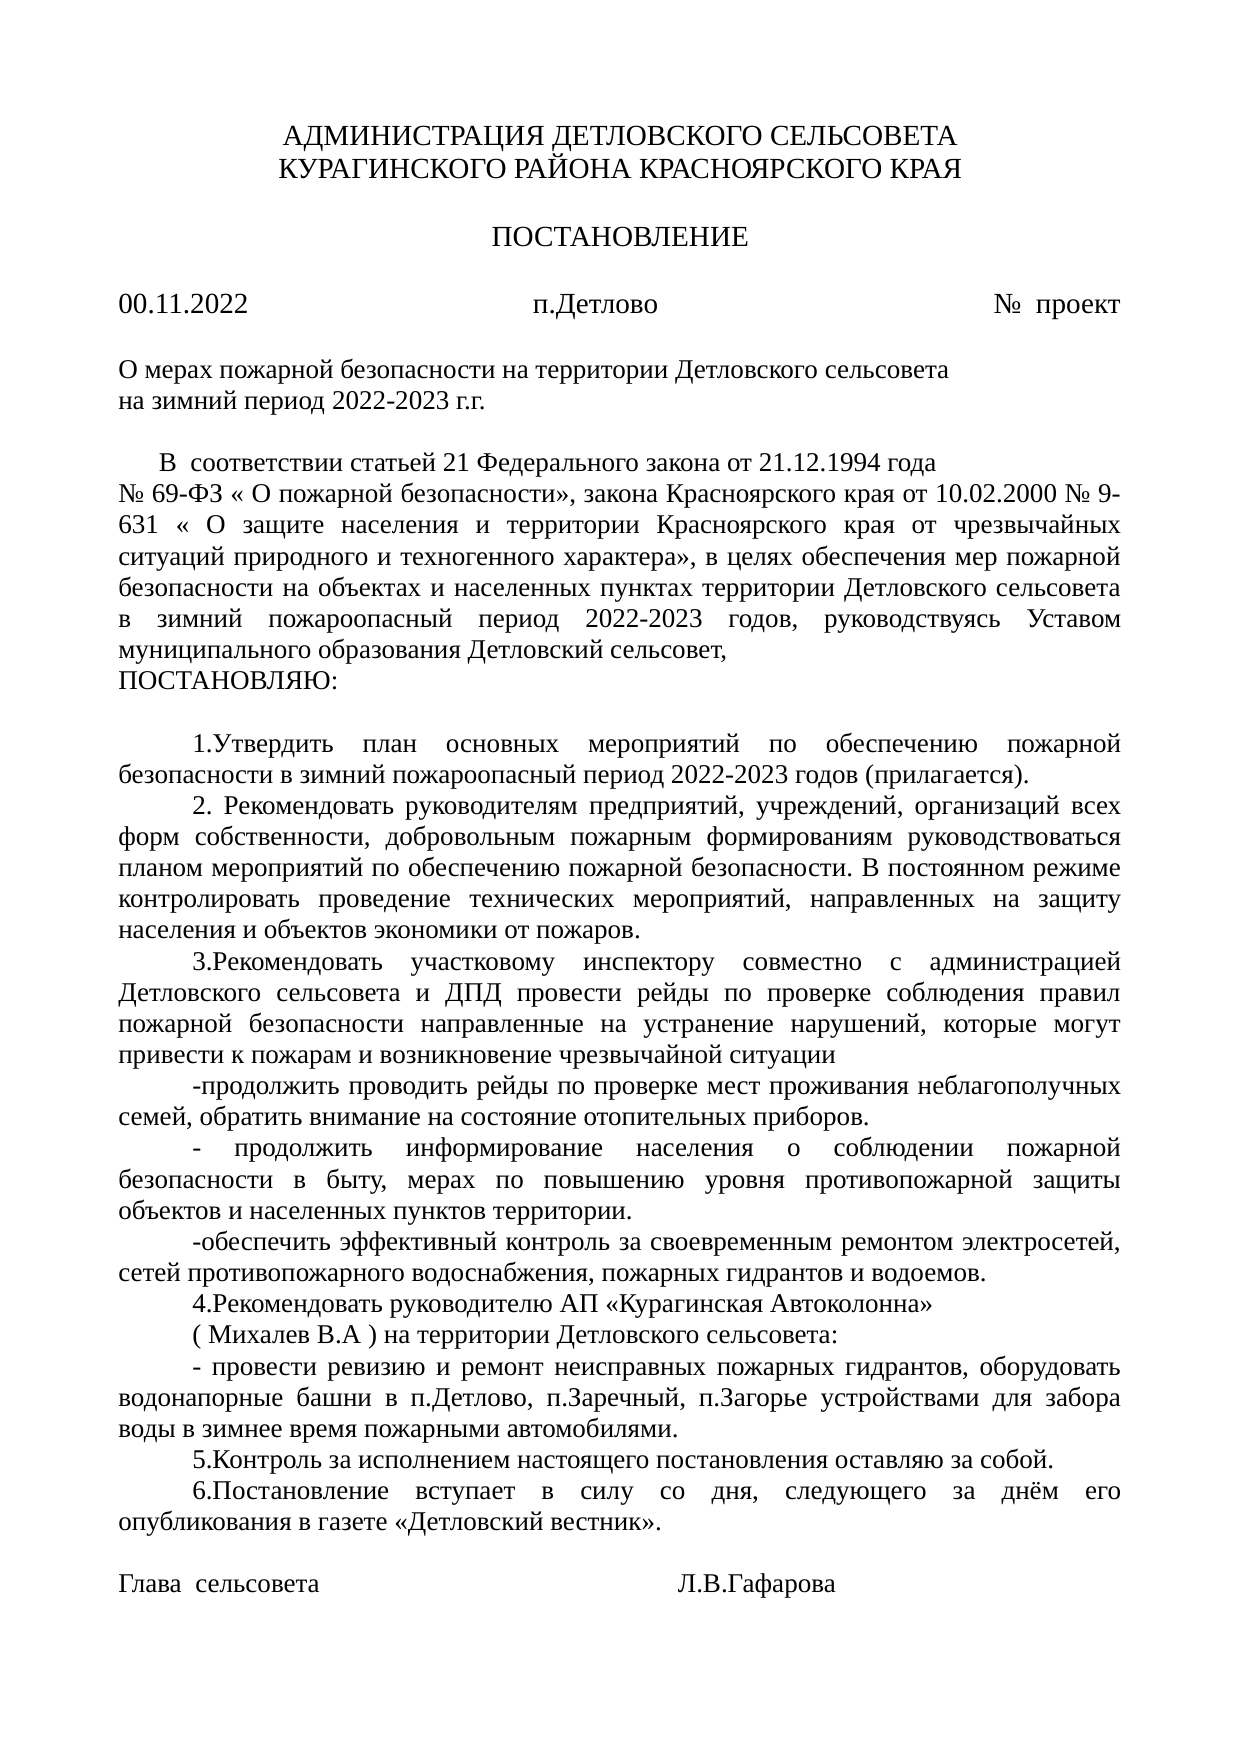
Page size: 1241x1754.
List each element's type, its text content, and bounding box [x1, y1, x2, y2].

text ПОСТАНОВЛЕНИЕ [118, 219, 1122, 252]
text 3.Рекомендовать участковому инспектору совместно с администрацией Детловского сельсовета и ДПД провести рейды по проверке соблюдения правил пожарной безопасности направленные на устранение нарушений, которые могут привести к пожарам и возникновение чрезвычайной ситуации [118, 945, 1122, 1069]
text -продолжить проводить рейды по проверке мест проживания неблагополучных семей, обратить внимание на состояние отопительных приборов. [118, 1069, 1122, 1132]
text АДМИНИСТРАЦИЯ ДЕТЛОВСКОГО СЕЛЬСОВЕТА [118, 118, 1122, 152]
text на зимний период 2022-2023 г.г. [118, 384, 1122, 415]
text -обеспечить эффективный контроль за своевременным ремонтом электросетей, сетей противопожарного водоснабжения, пожарных гидрантов и водоемов. [118, 1225, 1122, 1287]
text 00.11.2022 п.Детлово № проект [118, 286, 1122, 319]
text - провести ревизию и ремонт неисправных пожарных гидрантов, оборудовать водонапорные башни в п.Детлово, п.Заречный, п.Загорье устройствами для забора воды в зимнее время пожарными автомобилями. [118, 1349, 1122, 1443]
text Глава сельсовета Л.В.Гафарова [118, 1568, 1122, 1599]
text 2. Рекомендовать руководителям предприятий, учреждений, организаций всех форм собственности, добровольным пожарным формированиям руководствоваться планом мероприятий по обеспечению пожарной безопасности. В постоянном режиме контролировать проведение технических мероприятий, направленных на защиту населения и объектов экономики от пожаров. [118, 789, 1122, 945]
text 1.Утвердить план основных мероприятий по обеспечению пожарной безопасности в зимний пожароопасный период 2022-2023 годов (прилагается). [118, 727, 1122, 789]
text ( Михалев В.А ) на территории Детловского сельсовета: [118, 1318, 1122, 1349]
text № 69-ФЗ « О пожарной безопасности», закона Красноярского края от 10.02.2000 № 9-631 « О защите населения и территории Красноярского края от чрезвычайных ситуаций природного и техногенного характера», в целях обеспечения мер пожарной безопасности на объектах и населенных пунктах территории Детловского сельсовета в зимний пожароопасный период 2022-2023 годов, руководствуясь Уставом муниципального образования Детловский сельсовет, [118, 477, 1122, 664]
text - продолжить информирование населения о соблюдении пожарной безопасности в быту, мерах по повышению уровня противопожарной защиты объектов и населенных пунктов территории. [118, 1132, 1122, 1225]
text 4.Рекомендовать руководителю АП «Курагинская Автоколонна» [118, 1287, 1122, 1318]
text ПОСТАНОВЛЯЮ: [118, 664, 1122, 696]
text 6.Постановление вступает в силу со дня, следующего за днём его опубликования в газете «Детловский вестник». [118, 1474, 1122, 1536]
text В соответствии статьей 21 Федерального закона от 21.12.1994 года [118, 446, 1122, 477]
text КУРАГИНСКОГО РАЙОНА КРАСНОЯРСКОГО КРАЯ [118, 152, 1122, 185]
text О мерах пожарной безопасности на территории Детловского сельсовета [118, 353, 1122, 384]
text 5.Контроль за исполнением настоящего постановления оставляю за собой. [118, 1443, 1122, 1474]
